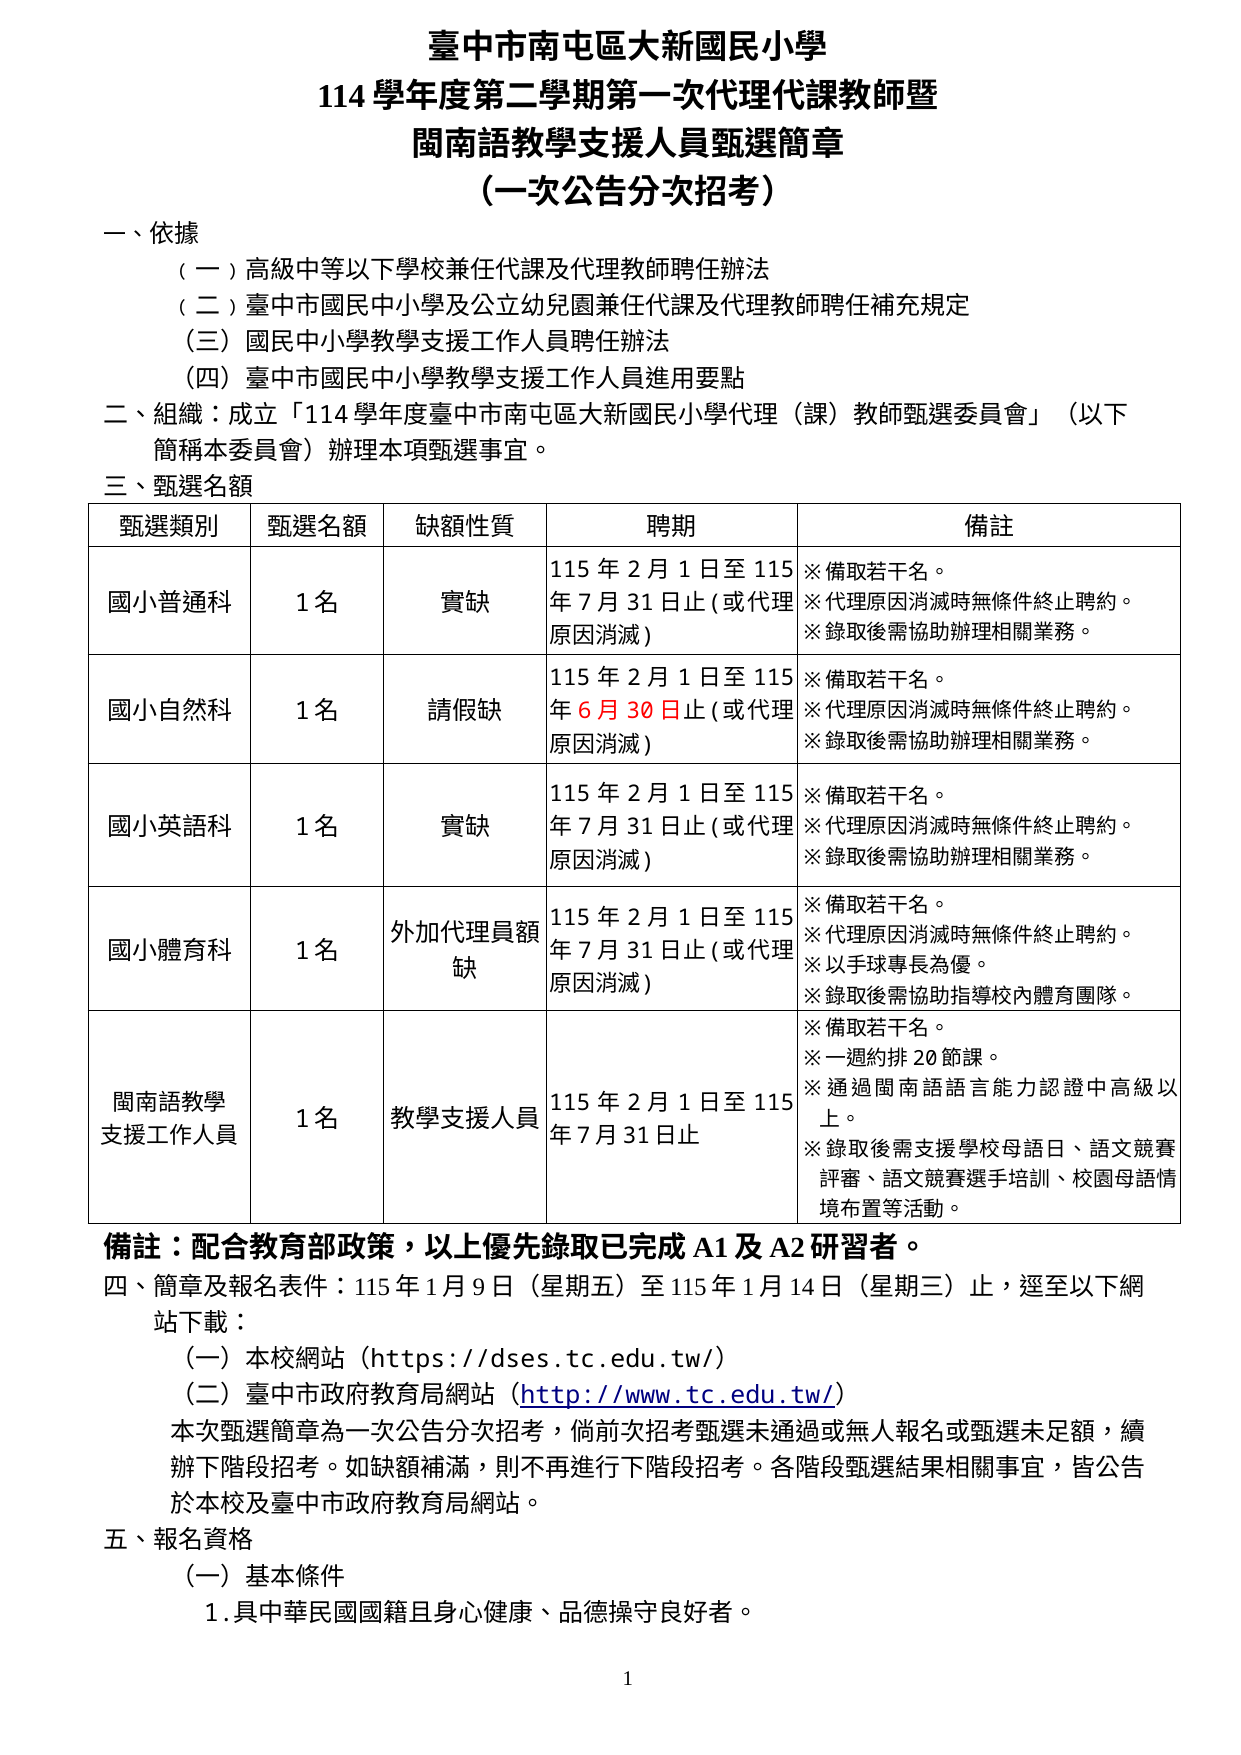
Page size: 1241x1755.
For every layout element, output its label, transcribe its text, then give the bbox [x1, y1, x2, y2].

text （二）臺中市政府教育局網站（http://www.tc.edu.tw/） [170, 1375, 1152, 1411]
text 臺中市南屯區大新國民小學 [103, 20, 1152, 68]
table_cell 實缺 [384, 764, 546, 886]
table_cell 國小普通科 [89, 547, 250, 654]
table_header 缺額性質 [384, 504, 546, 546]
text 備註：配合教育部政策，以上優先錄取已完成A1及A2研習者。 [103, 1224, 1152, 1266]
table_header 甄選名額 [251, 504, 383, 546]
table_cell 1名 [251, 764, 383, 886]
table_cell 1名 [251, 887, 383, 1010]
text （一）本校網站（https://dses.tc.edu.tw/） [170, 1339, 1152, 1375]
text 一、依據 [103, 213, 1152, 249]
table_cell 國小自然科 [89, 655, 250, 763]
table_cell ※備取若干名。 ※一週約排20節課。 ※通過閩南語語言能力認證中高級以上。 ※錄取後需支援學校母語日、語文競賽評審、語文競賽選手培訓、校園母語情境布置等活動。 [798, 1011, 1180, 1223]
table_cell 教學支援人員 [384, 1011, 546, 1223]
table_cell 115年2月1日至115年7月31日止 [547, 1011, 797, 1223]
text 五、報名資格 [103, 1520, 1152, 1556]
table_header 備註 [798, 504, 1180, 546]
text 閩南語教學支援人員甄選簡章 [103, 117, 1152, 165]
table_cell 國小英語科 [89, 764, 250, 886]
text 114學年度第二學期第一次代理代課教師暨 [103, 68, 1152, 117]
table_cell 外加代理員額缺 [384, 887, 546, 1010]
table_header 甄選類別 [89, 504, 250, 546]
text （三）國民中小學教學支援工作人員聘任辦法 [170, 322, 1152, 358]
text 二、組織：成立「114學年度臺中市南屯區大新國民小學代理（課）教師甄選委員會」（以下簡稱本委員會）辦理本項甄選事宜。 [103, 394, 1152, 467]
table_cell 1名 [251, 547, 383, 654]
text 四、簡章及報名表件：115年1月9日（星期五）至115年1月14日（星期三）止，逕至以下網站下載： [103, 1266, 1152, 1339]
text 本次甄選簡章為一次公告分次招考，倘前次招考甄選未通過或無人報名或甄選未足額，續辦下階段招考。如缺額補滿，則不再進行下階段招考。各階段甄選結果相關事宜，皆公告於本校及臺中市政府教育局網站。 [170, 1411, 1152, 1520]
table_cell ※備取若干名。 ※代理原因消滅時無條件終止聘約。 ※以手球專長為優。 ※錄取後需協助指導校內體育團隊。 [798, 887, 1180, 1010]
table_cell 實缺 [384, 547, 546, 654]
table_cell ※備取若干名。 ※代理原因消滅時無條件終止聘約。 ※錄取後需協助辦理相關業務。 [798, 655, 1180, 763]
text 1.具中華民國國籍且身心健康、品德操守良好者。 [203, 1592, 1152, 1629]
table_cell 115年2月1日至115年7月31日止(或代理原因消滅) [547, 764, 797, 886]
text （一）基本條件 [170, 1556, 1152, 1592]
text ﹙一﹚高級中等以下學校兼任代課及代理教師聘任辦法 [170, 249, 1152, 286]
table_cell ※備取若干名。 ※代理原因消滅時無條件終止聘約。 ※錄取後需協助辦理相關業務。 [798, 547, 1180, 654]
table_cell ※備取若干名。 ※代理原因消滅時無條件終止聘約。 ※錄取後需協助辦理相關業務。 [798, 764, 1180, 886]
table_cell 115年2月1日至115年7月31日止(或代理原因消滅) [547, 887, 797, 1010]
table_cell 1名 [251, 655, 383, 763]
table_cell 國小體育科 [89, 887, 250, 1010]
table_cell 1名 [251, 1011, 383, 1223]
table_header 聘期 [547, 504, 797, 546]
table_cell 請假缺 [384, 655, 546, 763]
table_cell 115年2月1日至115年6月30日止(或代理原因消滅) [547, 655, 797, 763]
text 三、甄選名額 [103, 467, 1152, 503]
text ﹙二﹚臺中市國民中小學及公立幼兒園兼任代課及代理教師聘任補充規定 [170, 286, 1152, 322]
table_cell 115年2月1日至115年7月31日止(或代理原因消滅) [547, 547, 797, 654]
text （四）臺中市國民中小學教學支援工作人員進用要點 [170, 358, 1152, 394]
text （一次公告分次招考） [103, 165, 1152, 213]
table_cell 閩南語教學 支援工作人員 [89, 1011, 250, 1223]
